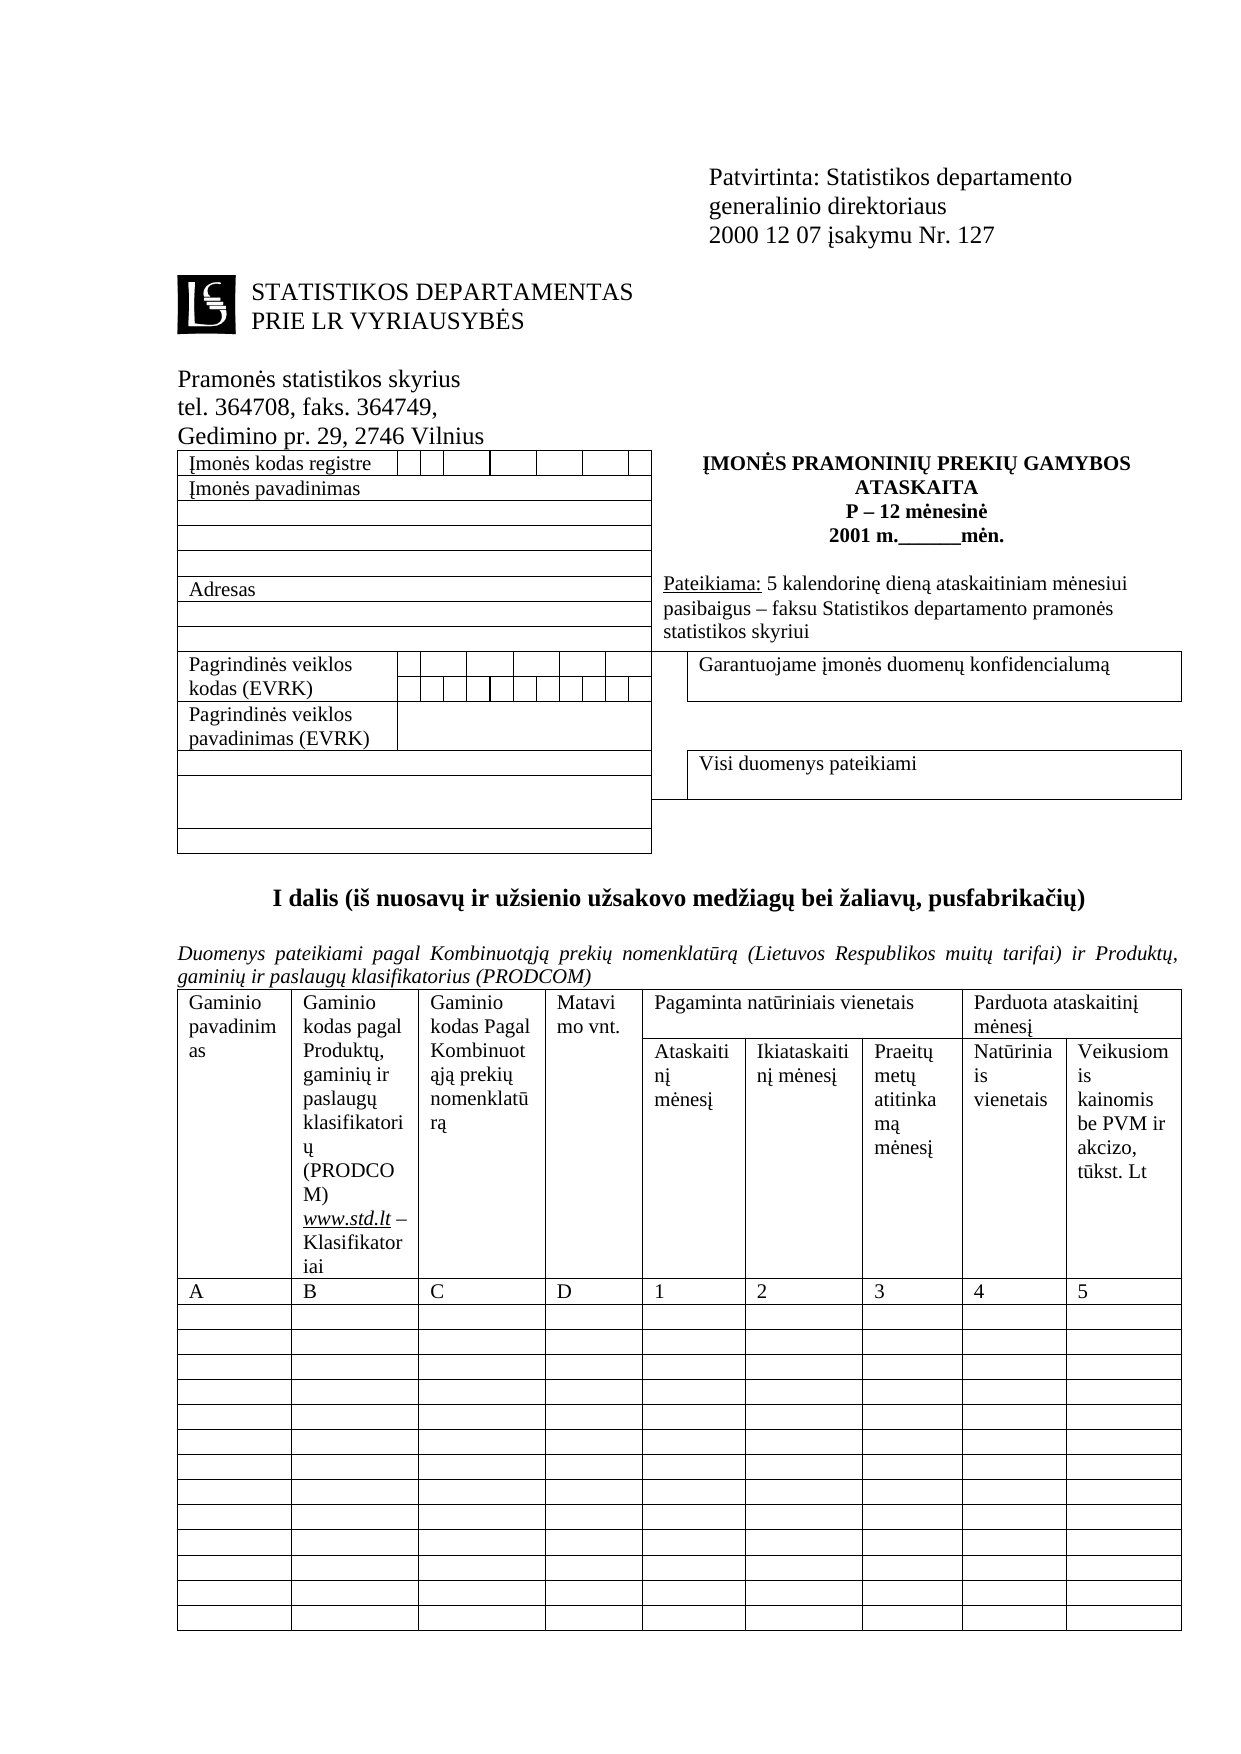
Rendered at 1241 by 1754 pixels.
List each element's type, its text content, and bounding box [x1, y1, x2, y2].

table_cell [652, 800, 1181, 853]
text PRIE LR VYRIAUSYBĖS [237, 306, 1181, 335]
table_cell [643, 1556, 745, 1579]
table_cell [467, 652, 513, 676]
table_cell [746, 1330, 862, 1354]
table_cell [178, 627, 651, 651]
table_cell [1067, 1581, 1181, 1605]
table_cell [178, 1606, 291, 1630]
table_cell [178, 829, 651, 853]
table_cell [178, 776, 651, 828]
table_cell [963, 1355, 1066, 1379]
table_cell [746, 1505, 862, 1529]
table_cell [398, 652, 420, 676]
table_cell [178, 751, 651, 775]
table_cell [963, 1430, 1066, 1454]
table_cell [292, 1305, 418, 1328]
text Gedimino pr. 29, 2746 Vilnius [177, 421, 1181, 450]
table_cell [1067, 1530, 1181, 1554]
table_cell [178, 1581, 291, 1605]
table_cell [746, 1455, 862, 1479]
table_cell [419, 1355, 545, 1379]
table_cell [421, 677, 443, 701]
table_cell [1067, 1455, 1181, 1479]
table_cell [546, 1606, 642, 1630]
table_cell [398, 702, 651, 750]
table_cell [643, 1430, 745, 1454]
table_cell 3 [863, 1279, 962, 1303]
table_cell Adresas [178, 577, 651, 601]
table_cell [643, 1480, 745, 1504]
table_cell [546, 1380, 642, 1404]
table_header [491, 451, 536, 475]
text Pramonės statistikos skyrius [177, 364, 1181, 392]
table_cell [863, 1455, 962, 1479]
text Patvirtinta: Statistikos departamento [177, 162, 1181, 191]
table_cell [643, 1380, 745, 1404]
table_cell [863, 1581, 962, 1605]
table_cell Pagrindinės veiklos pavadinimas (EVRK) [178, 702, 397, 750]
table_cell [178, 1480, 291, 1504]
table_cell [546, 1355, 642, 1379]
table_cell Garantuojame įmonės duomenų konfidencialumą [688, 652, 1181, 701]
table_cell [491, 677, 513, 701]
table_cell Veikusiomis kainomis be PVM ir akcizo, tūkst. Lt [1067, 1039, 1181, 1278]
table_cell [546, 1581, 642, 1605]
table_header Matavimo vnt. [546, 990, 642, 1278]
table_header [583, 451, 628, 475]
table_cell [292, 1380, 418, 1404]
table_cell [1067, 1355, 1181, 1379]
table_cell [1067, 1330, 1181, 1354]
table_cell [546, 1530, 642, 1554]
table_cell [643, 1455, 745, 1479]
table_cell [652, 701, 687, 750]
table_cell [178, 1430, 291, 1454]
text generalinio direktoriaus [177, 191, 1181, 220]
table_cell [963, 1606, 1066, 1630]
table_cell [560, 652, 605, 676]
table_cell [419, 1305, 545, 1328]
table_cell [963, 1505, 1066, 1529]
table_cell [746, 1380, 862, 1404]
table_cell [546, 1405, 642, 1429]
table_cell C [419, 1279, 545, 1303]
table_cell [419, 1556, 545, 1579]
table_cell [537, 677, 559, 701]
table_cell [444, 677, 466, 701]
table_cell [292, 1430, 418, 1454]
table_cell [292, 1330, 418, 1354]
table_header Įmonės kodas registre [178, 451, 397, 475]
table_cell [643, 1330, 745, 1354]
table_cell [546, 1330, 642, 1354]
table_cell [178, 1380, 291, 1404]
table_cell [643, 1530, 745, 1554]
table_cell B [292, 1279, 418, 1303]
table_cell 5 [1067, 1279, 1181, 1303]
table_cell [963, 1455, 1066, 1479]
table_cell [1067, 1556, 1181, 1579]
table_cell [1067, 1430, 1181, 1454]
table_cell [292, 1581, 418, 1605]
table_cell [863, 1430, 962, 1454]
table_cell [643, 1305, 745, 1328]
table_cell [863, 1355, 962, 1379]
table_cell [863, 1505, 962, 1529]
table_cell [546, 1505, 642, 1529]
table_cell [863, 1405, 962, 1429]
table_cell [963, 1530, 1066, 1554]
table_header [398, 451, 420, 475]
table_cell 4 [963, 1279, 1066, 1303]
table_header [537, 451, 582, 475]
text I dalis (iš nuosavų ir užsienio užsakovo medžiagų bei žaliavų, pusfabrikačių) [177, 883, 1181, 912]
table_cell [863, 1530, 962, 1554]
table_cell Ikiataskaitinį mėnesį [746, 1039, 862, 1278]
table_cell [419, 1405, 545, 1429]
table_cell [178, 1330, 291, 1354]
table_cell Natūriniais vienetais [963, 1039, 1066, 1278]
table_cell [292, 1355, 418, 1379]
table_cell [863, 1606, 962, 1630]
table_cell [643, 1405, 745, 1429]
table_cell [963, 1581, 1066, 1605]
table_cell [514, 677, 536, 701]
table_cell [746, 1355, 862, 1379]
table_header [629, 451, 651, 475]
table_cell [963, 1330, 1066, 1354]
table_cell [1067, 1405, 1181, 1429]
table_cell [560, 677, 582, 701]
table_cell [546, 1430, 642, 1454]
table_cell [419, 1606, 545, 1630]
table_cell [963, 1405, 1066, 1429]
table_cell [863, 1330, 962, 1354]
table_cell [746, 1305, 862, 1328]
table_cell [398, 677, 420, 701]
table_cell [292, 1556, 418, 1579]
table_cell Praeitų metų atitinkamą mėnesį [863, 1039, 962, 1278]
table_cell [178, 1405, 291, 1429]
table_cell [863, 1305, 962, 1328]
table_cell [419, 1480, 545, 1504]
table_cell [178, 1556, 291, 1579]
table_header [444, 451, 489, 475]
text 2000 12 07 įsakymu Nr. 127 [177, 220, 1181, 249]
table_header Gaminio kodas Pagal Kombinuotąją prekių nomenklatūrą [419, 990, 545, 1278]
table_cell [687, 702, 1181, 750]
table_cell [746, 1405, 862, 1429]
table_cell [629, 677, 651, 701]
table_cell [292, 1455, 418, 1479]
table_cell [583, 677, 605, 701]
table_cell [746, 1581, 862, 1605]
table_cell [178, 1505, 291, 1529]
table_cell [419, 1330, 545, 1354]
table_cell [421, 652, 466, 676]
table_cell [746, 1606, 862, 1630]
table_cell [746, 1430, 862, 1454]
table_cell [419, 1455, 545, 1479]
table_cell [178, 1355, 291, 1379]
table_cell [1067, 1380, 1181, 1404]
table_cell [292, 1480, 418, 1504]
table_cell [178, 1530, 291, 1554]
table_header [421, 451, 443, 475]
table_cell [746, 1480, 862, 1504]
table_cell [963, 1380, 1066, 1404]
table_cell A [178, 1279, 291, 1303]
table_cell 1 [643, 1279, 745, 1303]
table_cell [419, 1380, 545, 1404]
table_cell [292, 1505, 418, 1529]
table_cell [652, 652, 687, 701]
table_cell [963, 1480, 1066, 1504]
table_cell [292, 1606, 418, 1630]
table_cell [546, 1480, 642, 1504]
table_cell [514, 652, 559, 676]
table_cell [292, 1530, 418, 1554]
table_header Pagaminta natūriniais vienetais [643, 990, 962, 1038]
table_cell [643, 1505, 745, 1529]
table_cell [1067, 1606, 1181, 1630]
table_cell [643, 1606, 745, 1630]
table_cell [1067, 1480, 1181, 1504]
table_cell [419, 1505, 545, 1529]
text STATISTIKOS DEPARTAMENTAS [237, 277, 1181, 306]
table_cell [746, 1556, 862, 1579]
table_cell [467, 677, 489, 701]
table_cell [963, 1305, 1066, 1328]
table_cell [178, 551, 651, 576]
text tel. 364708, faks. 364749, [177, 392, 1181, 421]
table_cell [419, 1430, 545, 1454]
table_cell [643, 1581, 745, 1605]
table_cell [1067, 1305, 1181, 1328]
text Duomenys pateikiami pagal Kombinuotąją prekių nomenklatūrą (Lietuvos Respublikos muitų tarifai) ir Produktų, gaminių ir paslaugų klasifikatorius (PRODCOM) [177, 940, 1181, 988]
table_cell [546, 1556, 642, 1579]
table_cell Ataskaitinį mėnesį [643, 1039, 745, 1278]
table_cell [746, 1530, 862, 1554]
table_cell [546, 1455, 642, 1479]
table_cell [863, 1380, 962, 1404]
table_cell [292, 1405, 418, 1429]
table_cell [863, 1556, 962, 1579]
table_header ĮMONĖS PRAMONINIŲ PREKIŲ GAMYBOS ATASKAITA P – 12 mėnesinė 2001 m.______mėn. Pateikiama: 5 kalendorinę dieną ataskaitiniam mėnesiui pasibaigus – faksu Statistikos departamento pramonės statistikos skyriui [652, 450, 1181, 651]
table_header Gaminio pavadinimas [178, 990, 291, 1278]
table_header Parduota ataskaitinį mėnesį [963, 990, 1181, 1038]
table_cell [178, 526, 651, 550]
table_cell [419, 1530, 545, 1554]
table_cell [652, 750, 687, 799]
table_cell [178, 501, 651, 525]
table_cell D [546, 1279, 642, 1303]
table_cell [963, 1556, 1066, 1579]
table_cell [606, 652, 651, 676]
table_cell Pagrindinės veiklos kodas (EVRK) [178, 652, 397, 701]
table_header Gaminio kodas pagal Produktų, gaminių ir paslaugų klasifikatorių (PRODCOM) www.std.lt – Klasifikatoriai [292, 990, 418, 1278]
table_cell Įmonės pavadinimas [178, 476, 651, 500]
table_cell [863, 1480, 962, 1504]
table_cell 2 [746, 1279, 862, 1303]
table_cell [606, 677, 628, 701]
table_cell Visi duomenys pateikiami [688, 751, 1181, 799]
table_cell [419, 1581, 545, 1605]
table_cell [178, 1305, 291, 1328]
table_cell [1067, 1505, 1181, 1529]
table_cell [643, 1355, 745, 1379]
table_cell [178, 1455, 291, 1479]
table_cell [546, 1305, 642, 1328]
table_cell [178, 602, 651, 626]
